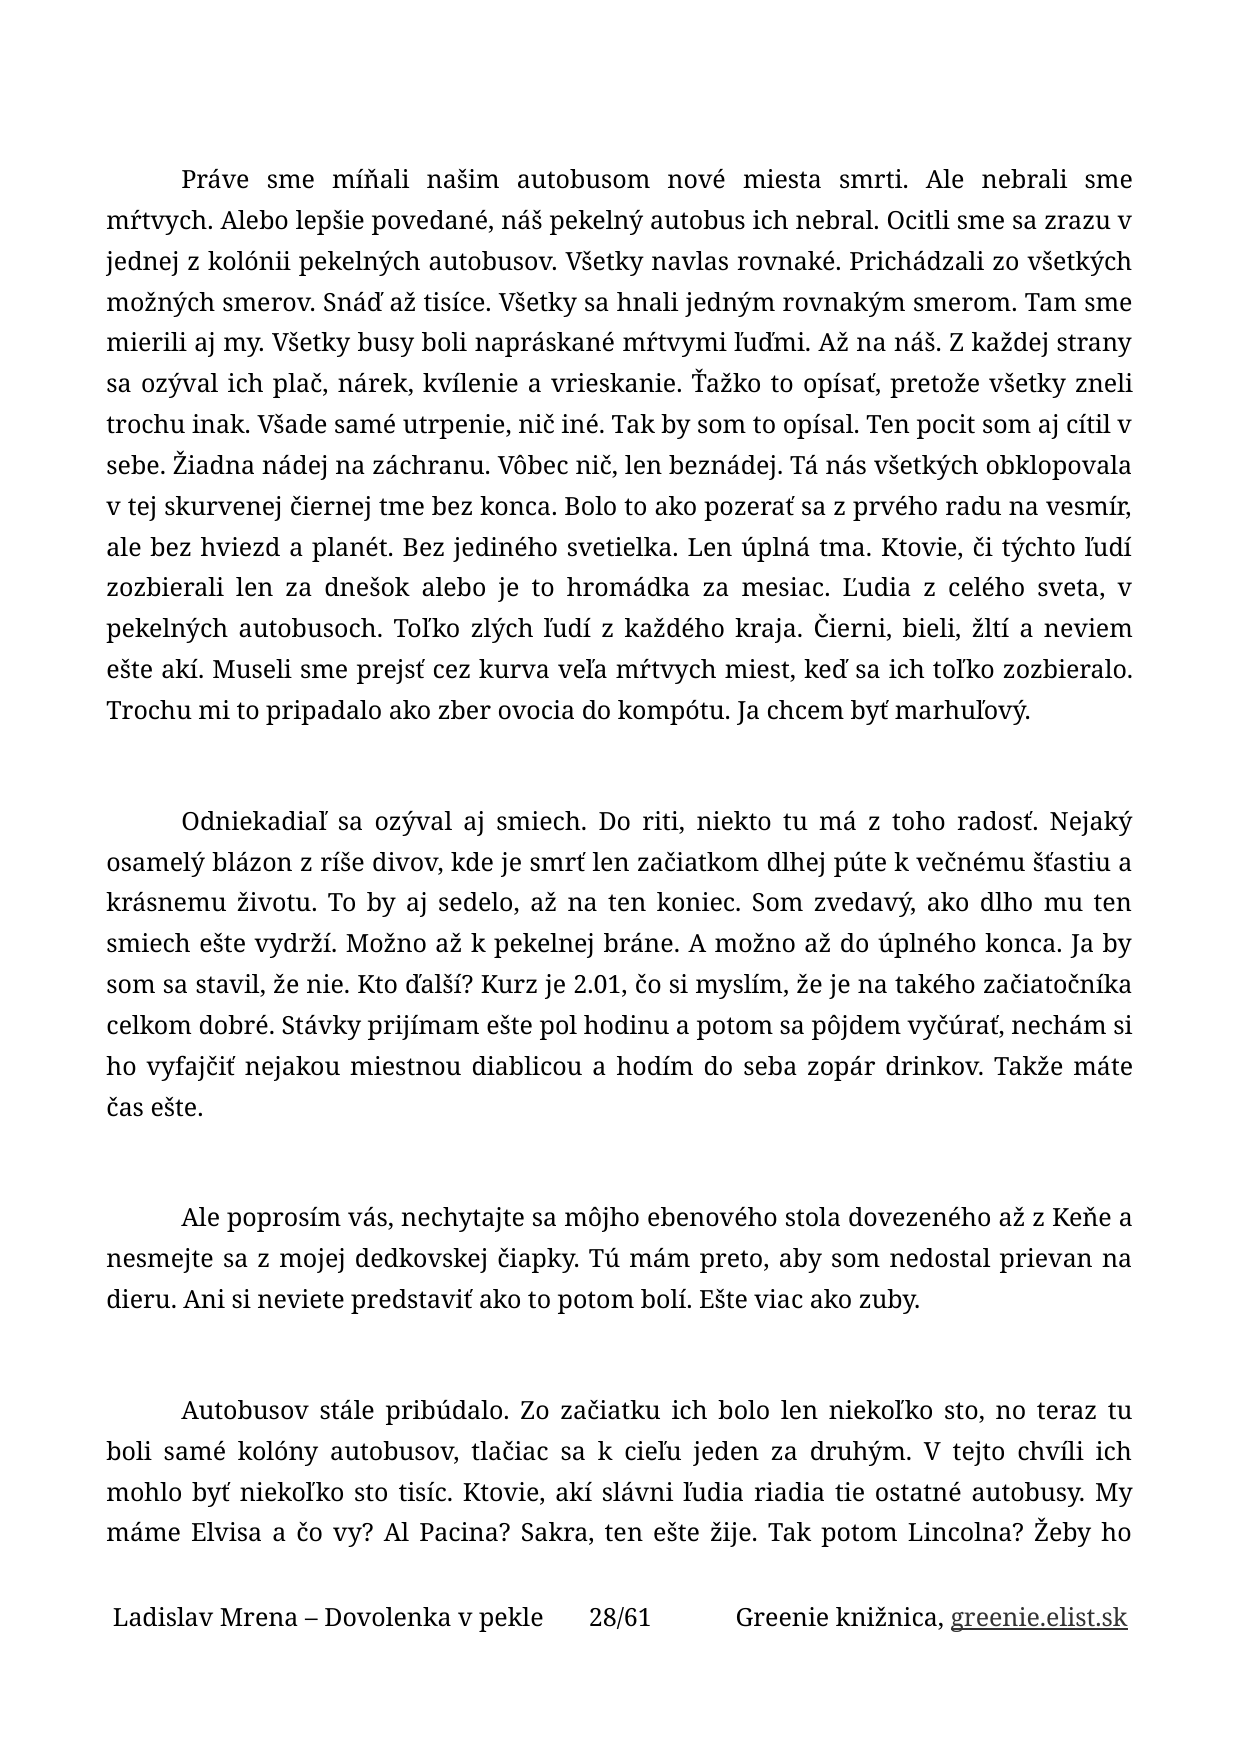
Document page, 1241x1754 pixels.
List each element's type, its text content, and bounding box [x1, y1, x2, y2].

text Ale poprosím vás, nechytajte sa môjho ebenového stola dovezeného až z Keňe a nesmejte sa z mojej dedkovskej čiapky. Tú mám preto, aby som nedostal prievan na dieru. Ani si neviete predstaviť ako to potom bolí. Ešte viac ako zuby. [106, 1200, 1134, 1316]
text Autobusov stále pribúdalo. Zo začiatku ich bolo len niekoľko sto, no teraz tu boli samé kolóny autobusov, tlačiac sa k cieľu jeden za druhým. V tejto chvíli ich mohlo byť niekoľko sto tisíc. Ktovie, akí slávni ľudia riadia tie ostatné autobusy. My máme Elvisa a čo vy? Al Pacina? Sakra, ten ešte žije. Tak potom Lincolna? Žeby ho [106, 1392, 1134, 1549]
text Odniekadiaľ sa ozýval aj smiech. Do riti, niekto tu má z toho radosť. Nejaký osamelý blázon z ríše divov, kde je smrť len začiatkom dlhej púte k večnému šťastiu a krásnemu životu. To by aj sedelo, až na ten koniec. Som zvedavý, ako dlho mu ten smiech ešte vydrží. Možno až k pekelnej bráne. A možno až do úplného konca. Ja by som sa stavil, že nie. Kto ďalší? Kurz je 2.01, čo si myslím, že je na takého začiatočníka celkom dobré. Stávky prijímam ešte pol hodinu a potom sa pôjdem vyčúrať, nechám si ho vyfajčiť nejakou miestnou diablicou a hodím do seba zopár drinkov. Takže máte čas ešte. [106, 803, 1134, 1123]
text Práve sme míňali našim autobusom nové miesta smrti. Ale nebrali sme mŕtvych. Alebo lepšie povedané, náš pekelný autobus ich nebral. Ocitli sme sa zrazu v jednej z kolónii pekelných autobusov. Všetky navlas rovnaké. Prichádzali zo všetkých možných smerov. Snáď až tisíce. Všetky sa hnali jedným rovnakým smerom. Tam sme mierili aj my. Všetky busy boli napráskané mŕtvymi ľuďmi. Až na náš. Z každej strany sa ozýval ich plač, nárek, kvílenie a vrieskanie. Ťažko to opísať, pretože všetky zneli trochu inak. Všade samé utrpenie, nič iné. Tak by som to opísal. Ten pocit som aj cítil v sebe. Žiadna nádej na záchranu. Vôbec nič, len beznádej. Tá nás všetkých obklopovala v tej skurvenej čiernej tme bez konca. Bolo to ako pozerať sa z prvého radu na vesmír, ale bez hviezd a planét. Bez jediného svetielka. Len úplná tma. Ktovie, či týchto ľudí zozbierali len za dnešok alebo je to hromádka za mesiac. Ľudia z celého sveta, v pekelných autobusoch. Toľko zlých ľudí z každého kraja. Čierni, bieli, žltí a neviem ešte akí. Museli sme prejsť cez kurva veľa mŕtvych miest, keď sa ich toľko zozbieralo. Trochu mi to pripadalo ako zber ovocia do kompótu. Ja chcem byť marhuľový. [106, 162, 1134, 727]
